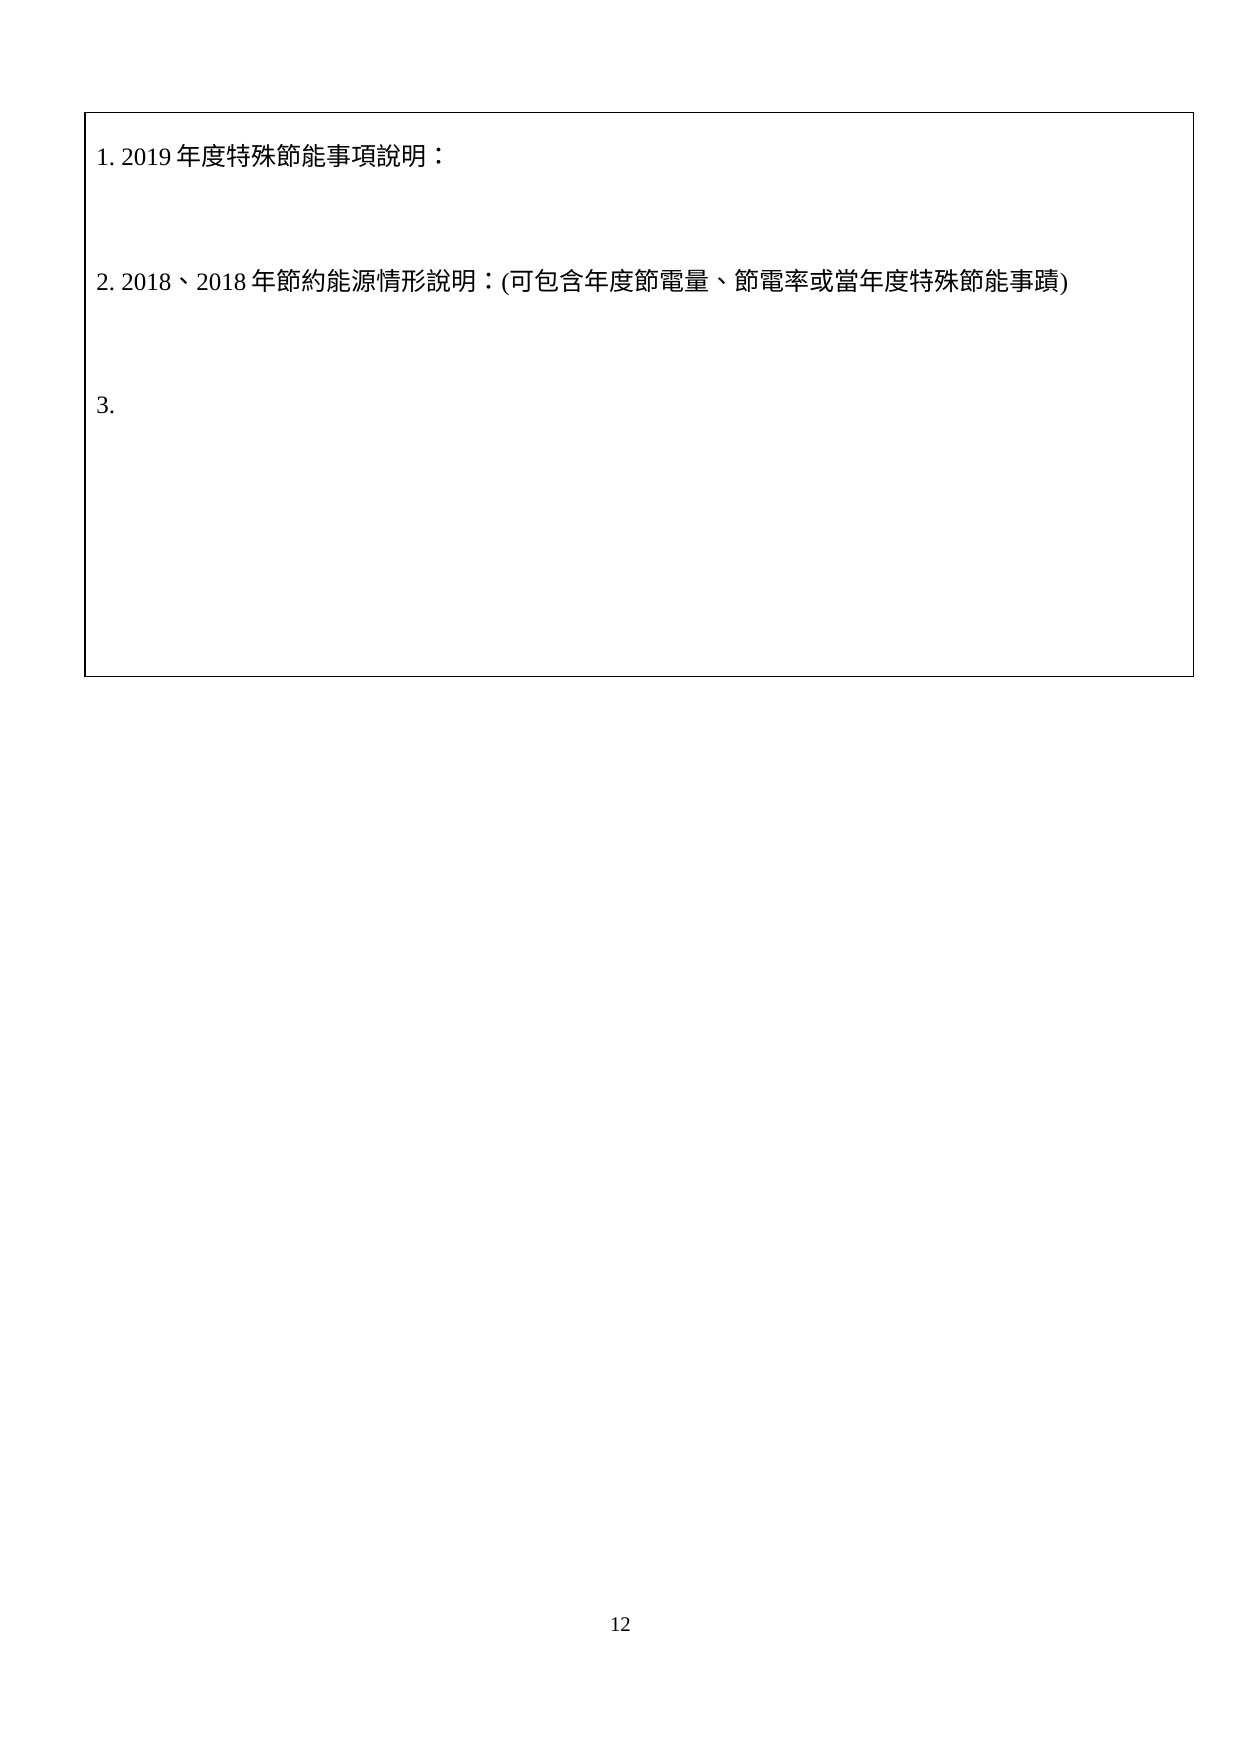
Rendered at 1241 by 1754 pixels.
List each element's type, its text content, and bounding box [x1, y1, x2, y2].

table_cell 1. 2019年度特殊節能事項說明： 2. 2018、2018年節約能源情形說明：(可包含年度節電量、節電率或當年度特殊節能事蹟) 3. [86, 113, 1193, 676]
